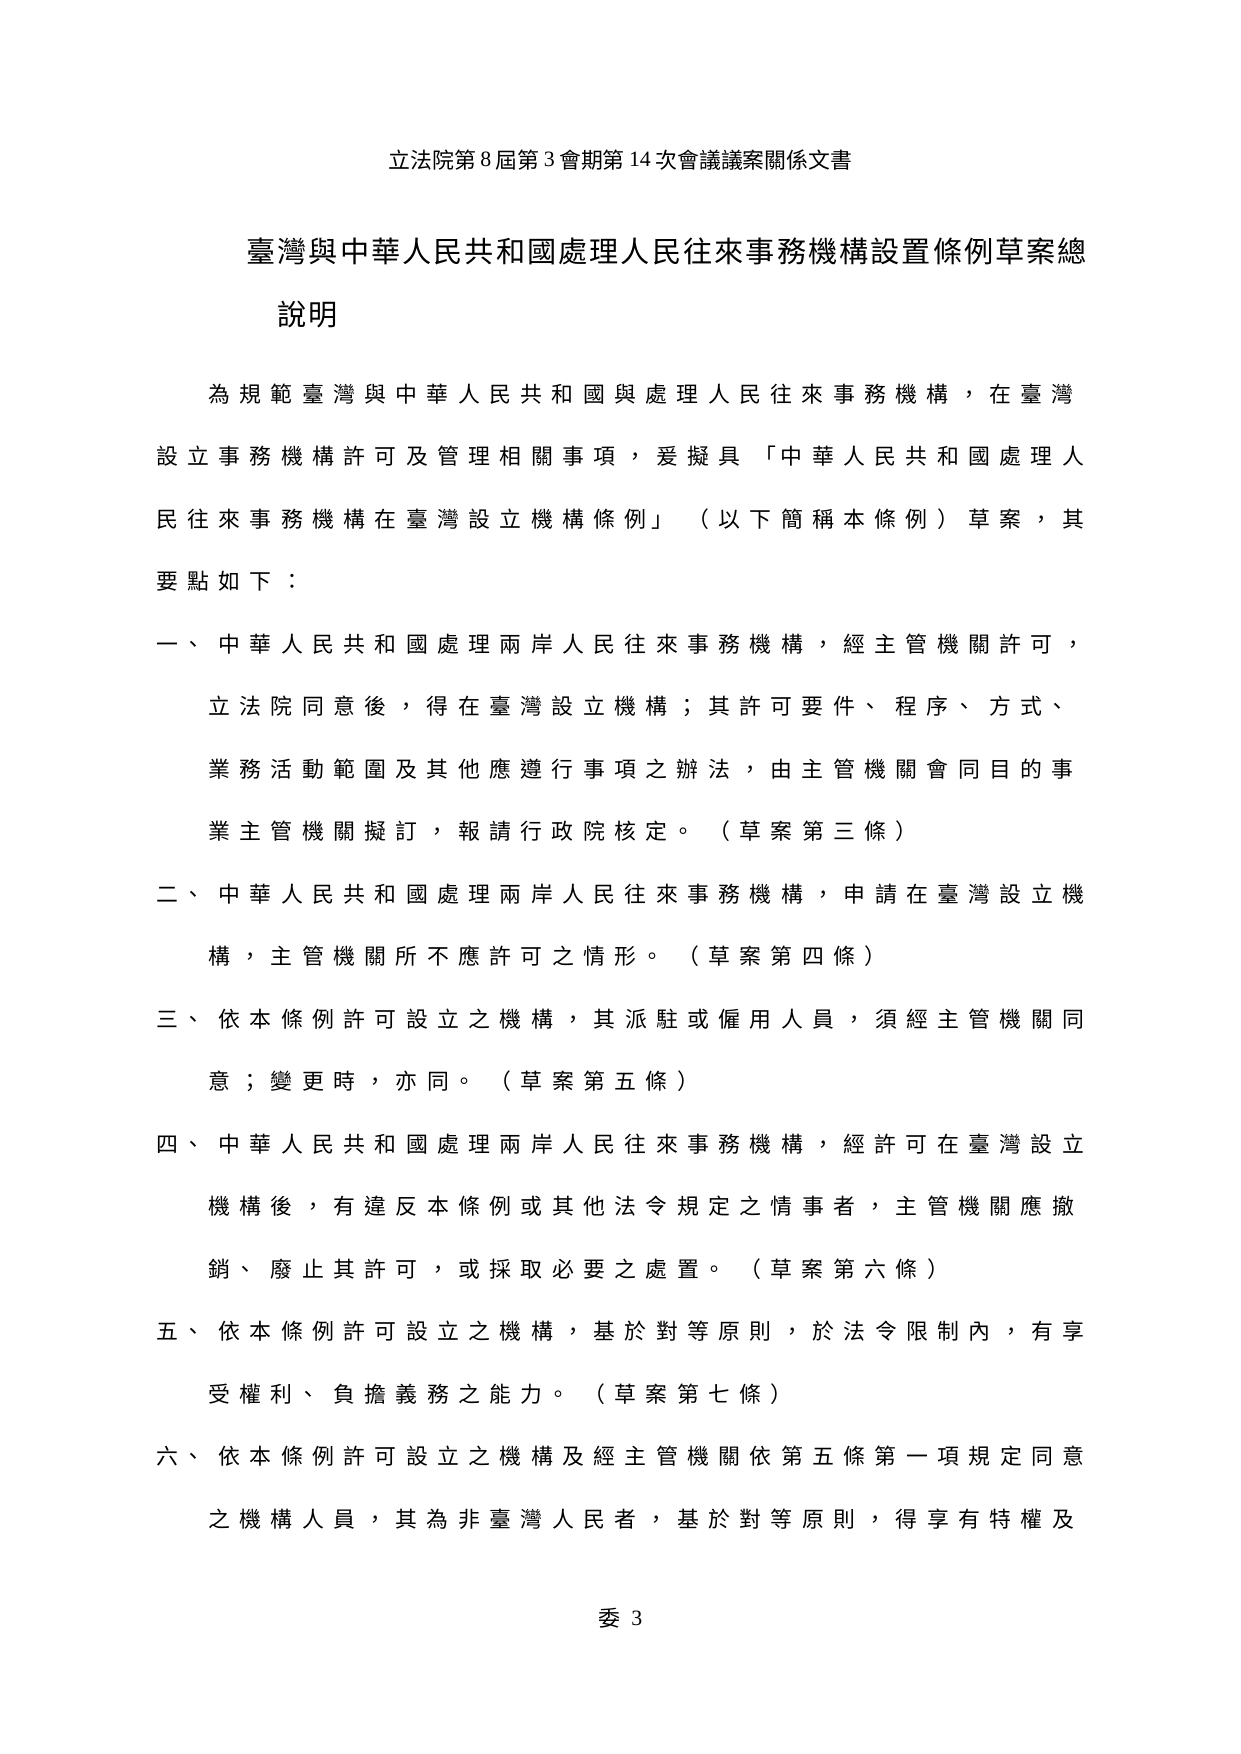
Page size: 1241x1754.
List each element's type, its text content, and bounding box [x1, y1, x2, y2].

text 五、依本條例許可設立之機構，基於對等原則，於法令限制內，有享受權利、負擔義務之能力。（草案第七條） [151, 1299, 1089, 1424]
text 六、依本條例許可設立之機構及經主管機關依第五條第一項規定同意之機構人員，其為非臺灣人民者，基於對等原則，得享有特權及 [151, 1424, 1089, 1549]
text 為規範臺灣與中華人民共和國與處理人民往來事務機構，在臺灣設立事務機構許可及管理相關事項，爰擬具「中華人民共和國處理人民往來事務機構在臺灣設立機構條例」（以下簡稱本條例）草案，其要點如下： [151, 361, 1089, 611]
text 三、依本條例許可設立之機構，其派駐或僱用人員，須經主管機關同意；變更時，亦同。（草案第五條） [151, 986, 1089, 1111]
text 二、中華人民共和國處理兩岸人民往來事務機構，申請在臺灣設立機構，主管機關所不應許可之情形。（草案第四條） [151, 861, 1089, 986]
text 一、中華人民共和國處理兩岸人民往來事務機構，經主管機關許可，立法院同意後，得在臺灣設立機構；其許可要件、程序、方式、業務活動範圍及其他應遵行事項之辦法，由主管機關會同目的事業主管機關擬訂，報請行政院核定。（草案第三條） [151, 611, 1089, 861]
text 臺灣與中華人民共和國處理人民往來事務機構設置條例草案總說明 [239, 219, 1089, 344]
text 四、中華人民共和國處理兩岸人民往來事務機構，經許可在臺灣設立機構後，有違反本條例或其他法令規定之情事者，主管機關應撤銷、廢止其許可，或採取必要之處置。（草案第六條） [151, 1111, 1089, 1299]
